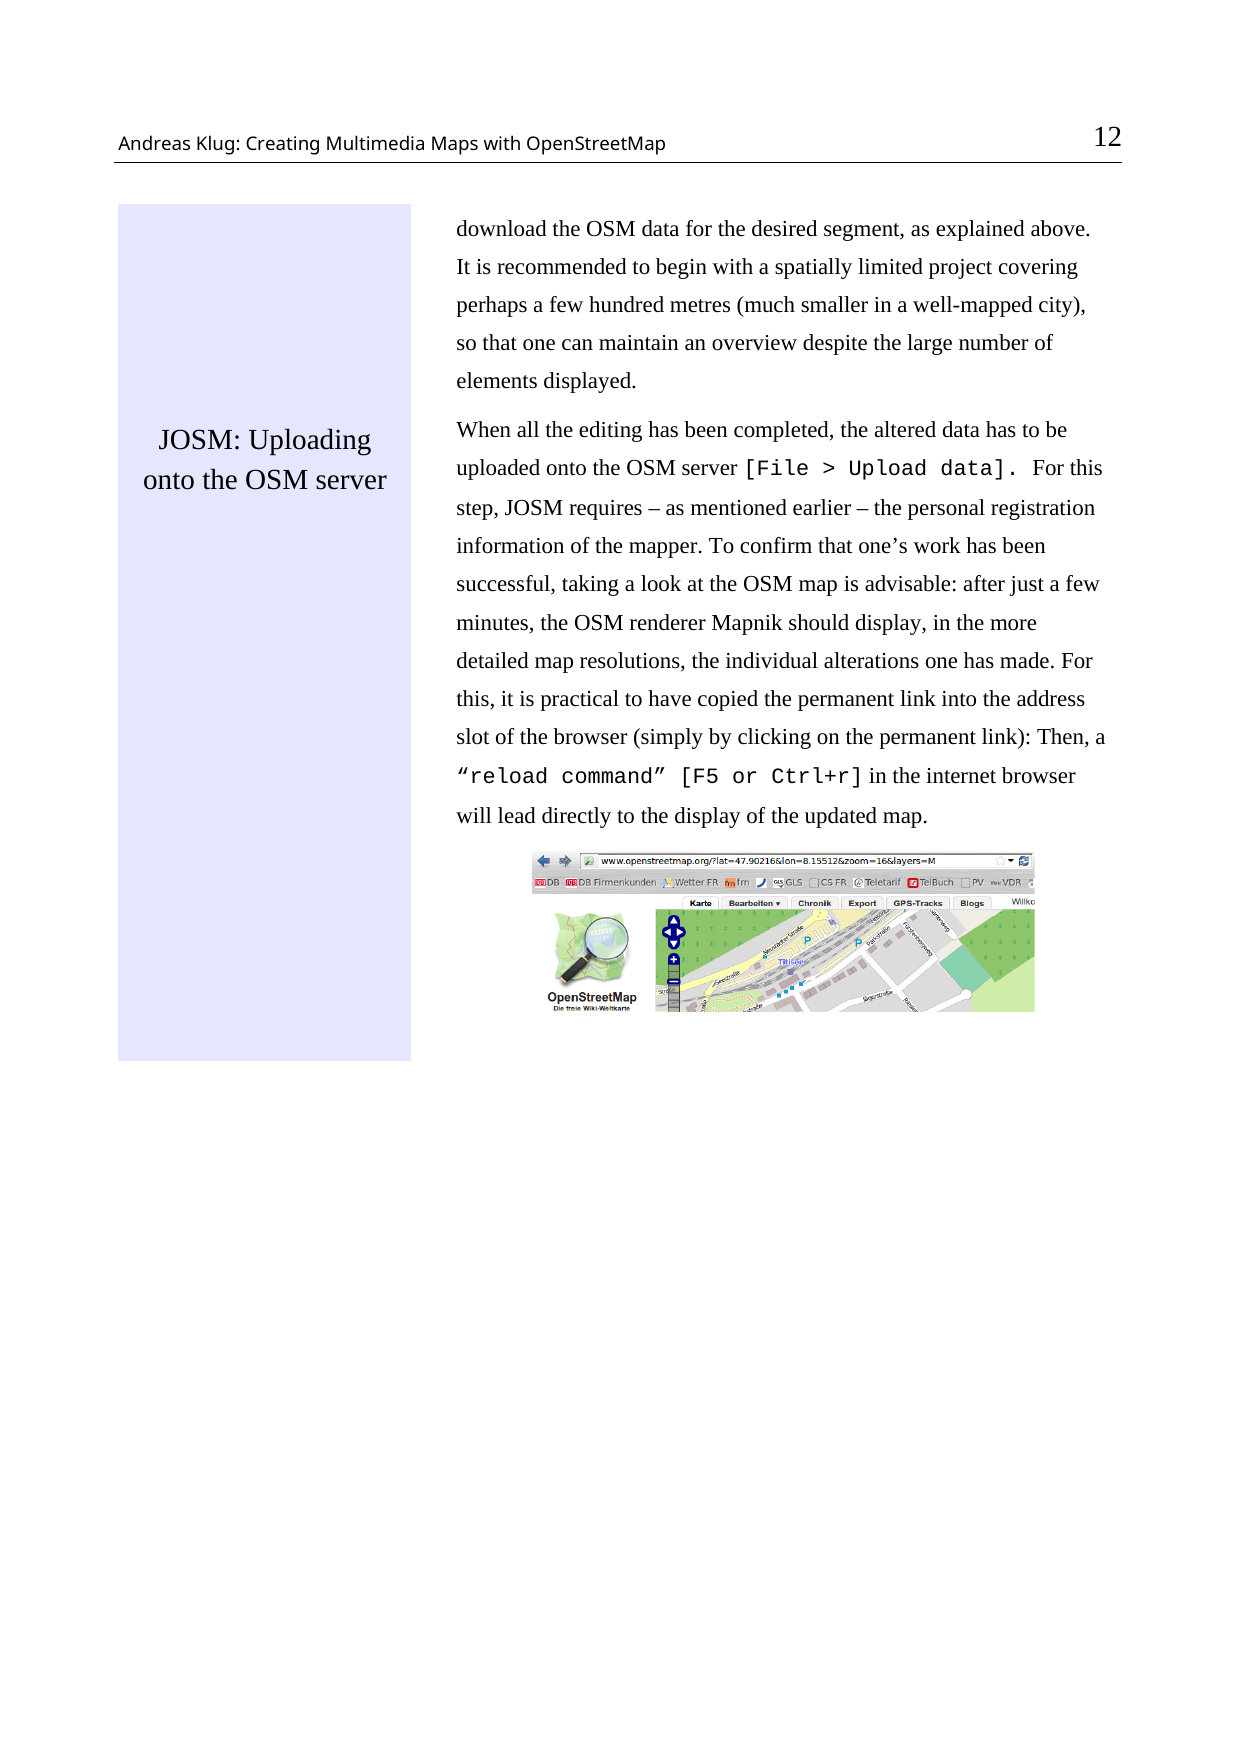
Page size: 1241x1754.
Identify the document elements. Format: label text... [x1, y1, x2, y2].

table_cell JOSM: Uploading onto the OSM server [118, 406, 411, 1061]
table_cell [411, 406, 444, 1061]
table_cell [411, 204, 444, 406]
table_cell download the OSM data for the desired segment, as explained above. It is recommended to begin with a spatially limited project covering perhaps a few hundred metres (much smaller in a well-mapped city), so that one can maintain an overview despite the large number of elements displayed. [445, 204, 1122, 406]
table_cell [118, 204, 411, 406]
picture [531, 851, 1035, 1012]
table_cell When all the editing has been completed, the altered data has to be uploaded onto the OSM server [File > Upload data]. For this step, JOSM requires – as mentioned earlier – the personal registration information of the mapper. To confirm that one’s work has been successful, taking a look at the OSM map is advisable: after just a few minutes, the OSM renderer Mapnik should display, in the more detailed map resolutions, the individual alterations one has made. For this, it is practical to have copied the permanent link into the address slot of the browser (simply by clicking on the permanent link): Then, a “reload command” [F5 or Ctrl+r] in the internet browser will lead directly to the display of the updated map. [445, 406, 1122, 1061]
